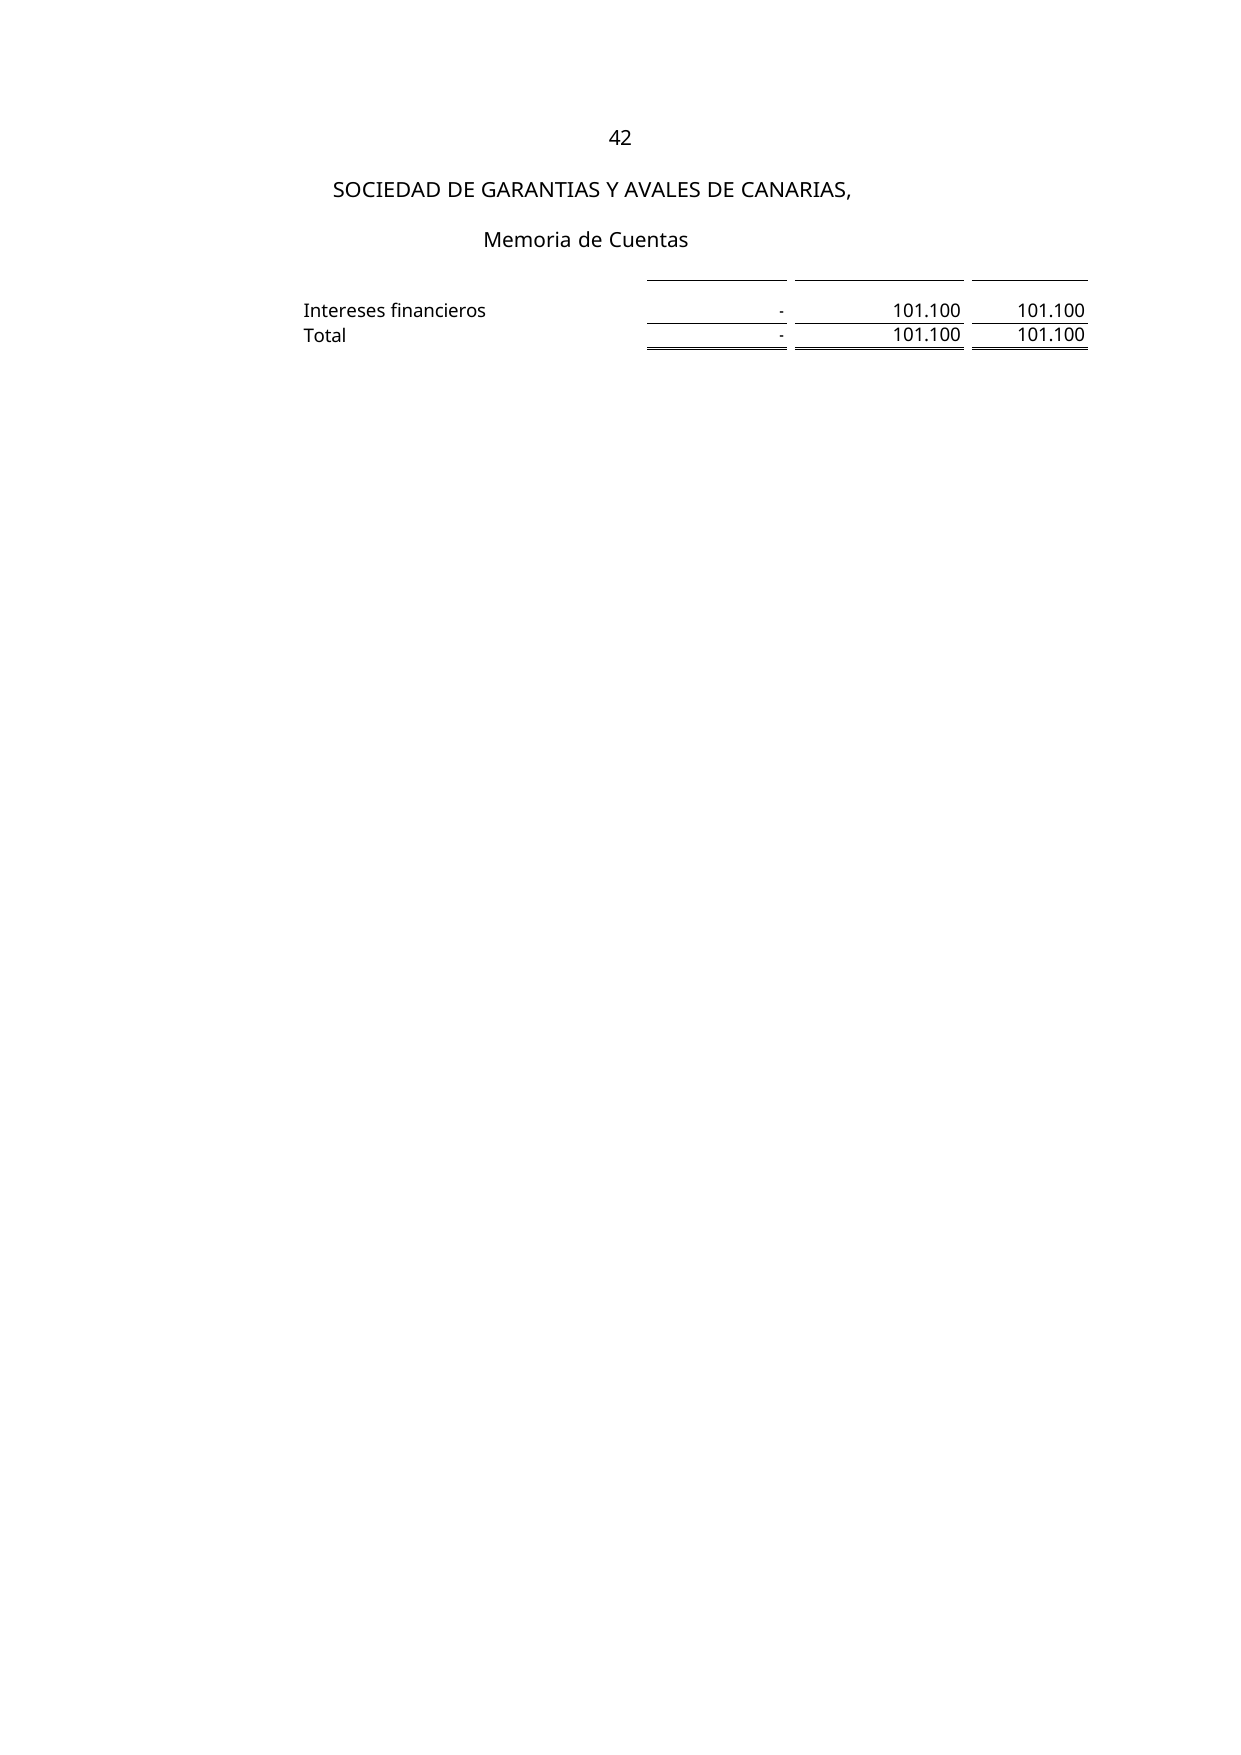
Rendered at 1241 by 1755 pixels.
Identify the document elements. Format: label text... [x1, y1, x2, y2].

table_cell - [647, 324, 787, 347]
table_cell 101.100 [795, 324, 963, 347]
table_header 101.100 [972, 281, 1088, 323]
table_header [964, 280, 972, 323]
table_header 101.100 [795, 281, 963, 323]
table_header - [647, 281, 787, 323]
table_cell [787, 323, 795, 347]
table_header [787, 280, 795, 323]
table_cell [964, 323, 972, 347]
table_cell Total [298, 323, 647, 347]
table_cell 101.100 [972, 324, 1088, 347]
table_header Intereses financieros [298, 280, 647, 323]
